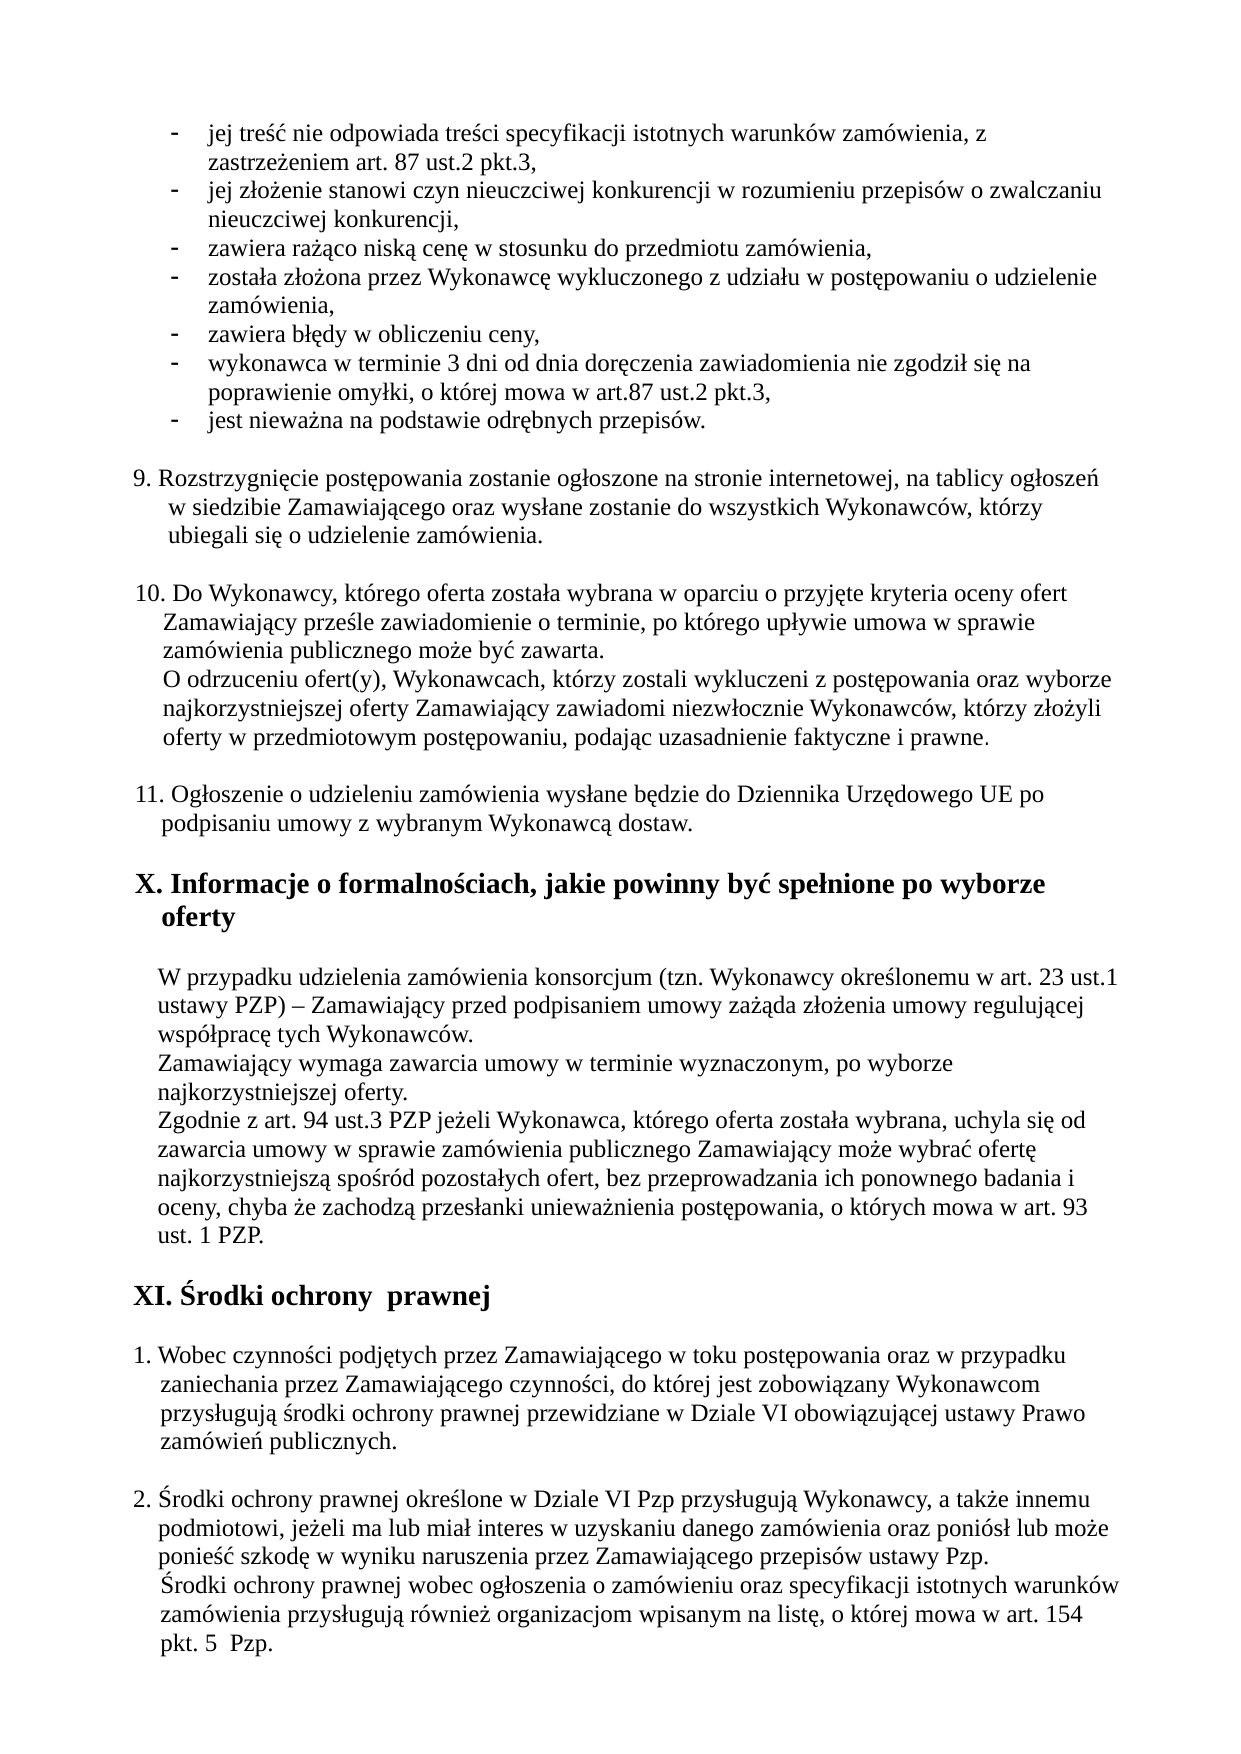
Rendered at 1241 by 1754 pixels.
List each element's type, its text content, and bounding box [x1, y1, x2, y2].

text 9. Rozstrzygnięcie postępowania zostanie ogłoszone na stronie internetowej, na tablicy ogłoszeń w siedzibie Zamawiającego oraz wysłane zostanie do wszystkich Wykonawców, którzy ubiegali się o udzielenie zamówienia. [133, 463, 1122, 549]
text 11. Ogłoszenie o udzieleniu zamówienia wysłane będzie do Dziennika Urzędowego UE po podpisaniu umowy z wybranym Wykonawcą dostaw. [134, 779, 1122, 837]
text 2. Środki ochrony prawnej określone w Dziale VI Pzp przysługują Wykonawcy, a także innemu podmiotowi, jeżeli ma lub miał interes w uzyskaniu danego zamówienia oraz poniósł lub może ponieść szkodę w wyniku naruszenia przez Zamawiającego przepisów ustawy Pzp. [133, 1484, 1122, 1570]
list zawiera rażąco niską cenę w stosunku do przedmiotu zamówienia, [170, 233, 1122, 262]
list jej złożenie stanowi czyn nieuczciwej konkurencji w rozumieniu przepisów o zwalczaniu nieuczciwej konkurencji, [170, 176, 1122, 233]
list jest nieważna na podstawie odrębnych przepisów. [170, 406, 1122, 434]
text XI. Środki ochrony prawnej [133, 1278, 1122, 1311]
list została złożona przez Wykonawcę wykluczonego z udziału w postępowaniu o udzielenie zamówienia, [170, 262, 1122, 319]
list wykonawca w terminie 3 dni od dnia doręczenia zawiadomienia nie zgodził się na poprawienie omyłki, o której mowa w art.87 ust.2 pkt.3, [170, 348, 1122, 406]
list zawiera błędy w obliczeniu ceny, [170, 319, 1122, 348]
text O odrzuceniu ofert(y), Wykonawcach, którzy zostali wykluczeni z postępowania oraz wyborze najkorzystniejszej oferty Zamawiający zawiadomi niezwłocznie Wykonawców, którzy złożyli oferty w przedmiotowym postępowaniu, podając uzasadnienie faktyczne i prawne. [163, 664, 1122, 751]
text 10. Do Wykonawcy, którego oferta została wybrana w oparciu o przyjęte kryteria oceny ofert Zamawiający prześle zawiadomienie o terminie, po którego upływie umowa w sprawie zamówienia publicznego może być zawarta. [134, 578, 1122, 664]
text X. Informacje o formalnościach, jakie powinny być spełnione po wyborze oferty [134, 866, 1122, 933]
text W przypadku udzielenia zamówienia konsorcjum (tzn. Wykonawcy określonemu w art. 23 ust.1 ustawy PZP) – Zamawiający przed podpisaniem umowy zażąda złożenia umowy regulującej współpracę tych Wykonawców. [157, 962, 1122, 1048]
list jej treść nie odpowiada treści specyfikacji istotnych warunków zamówienia, z zastrzeżeniem art. 87 ust.2 pkt.3, [170, 118, 1122, 176]
text Zgodnie z art. 94 ust.3 PZP jeżeli Wykonawca, którego oferta została wybrana, uchyla się od zawarcia umowy w sprawie zamówienia publicznego Zamawiający może wybrać ofertę najkorzystniejszą spośród pozostałych ofert, bez przeprowadzania ich ponownego badania i oceny, chyba że zachodzą przesłanki unieważnienia postępowania, o których mowa w art. 93 ust. 1 PZP. [157, 1105, 1122, 1249]
text Zamawiający wymaga zawarcia umowy w terminie wyznaczonym, po wyborze najkorzystniejszej oferty. [157, 1048, 1122, 1105]
text Środki ochrony prawnej wobec ogłoszenia o zamówieniu oraz specyfikacji istotnych warunków zamówienia przysługują również organizacjom wpisanym na listę, o której mowa w art. 154 pkt. 5 Pzp. [160, 1570, 1122, 1656]
text 1. Wobec czynności podjętych przez Zamawiającego w toku postępowania oraz w przypadku zaniechania przez Zamawiającego czynności, do której jest zobowiązany Wykonawcom przysługują środki ochrony prawnej przewidziane w Dziale VI obowiązującej ustawy Prawo zamówień publicznych. [133, 1340, 1122, 1455]
